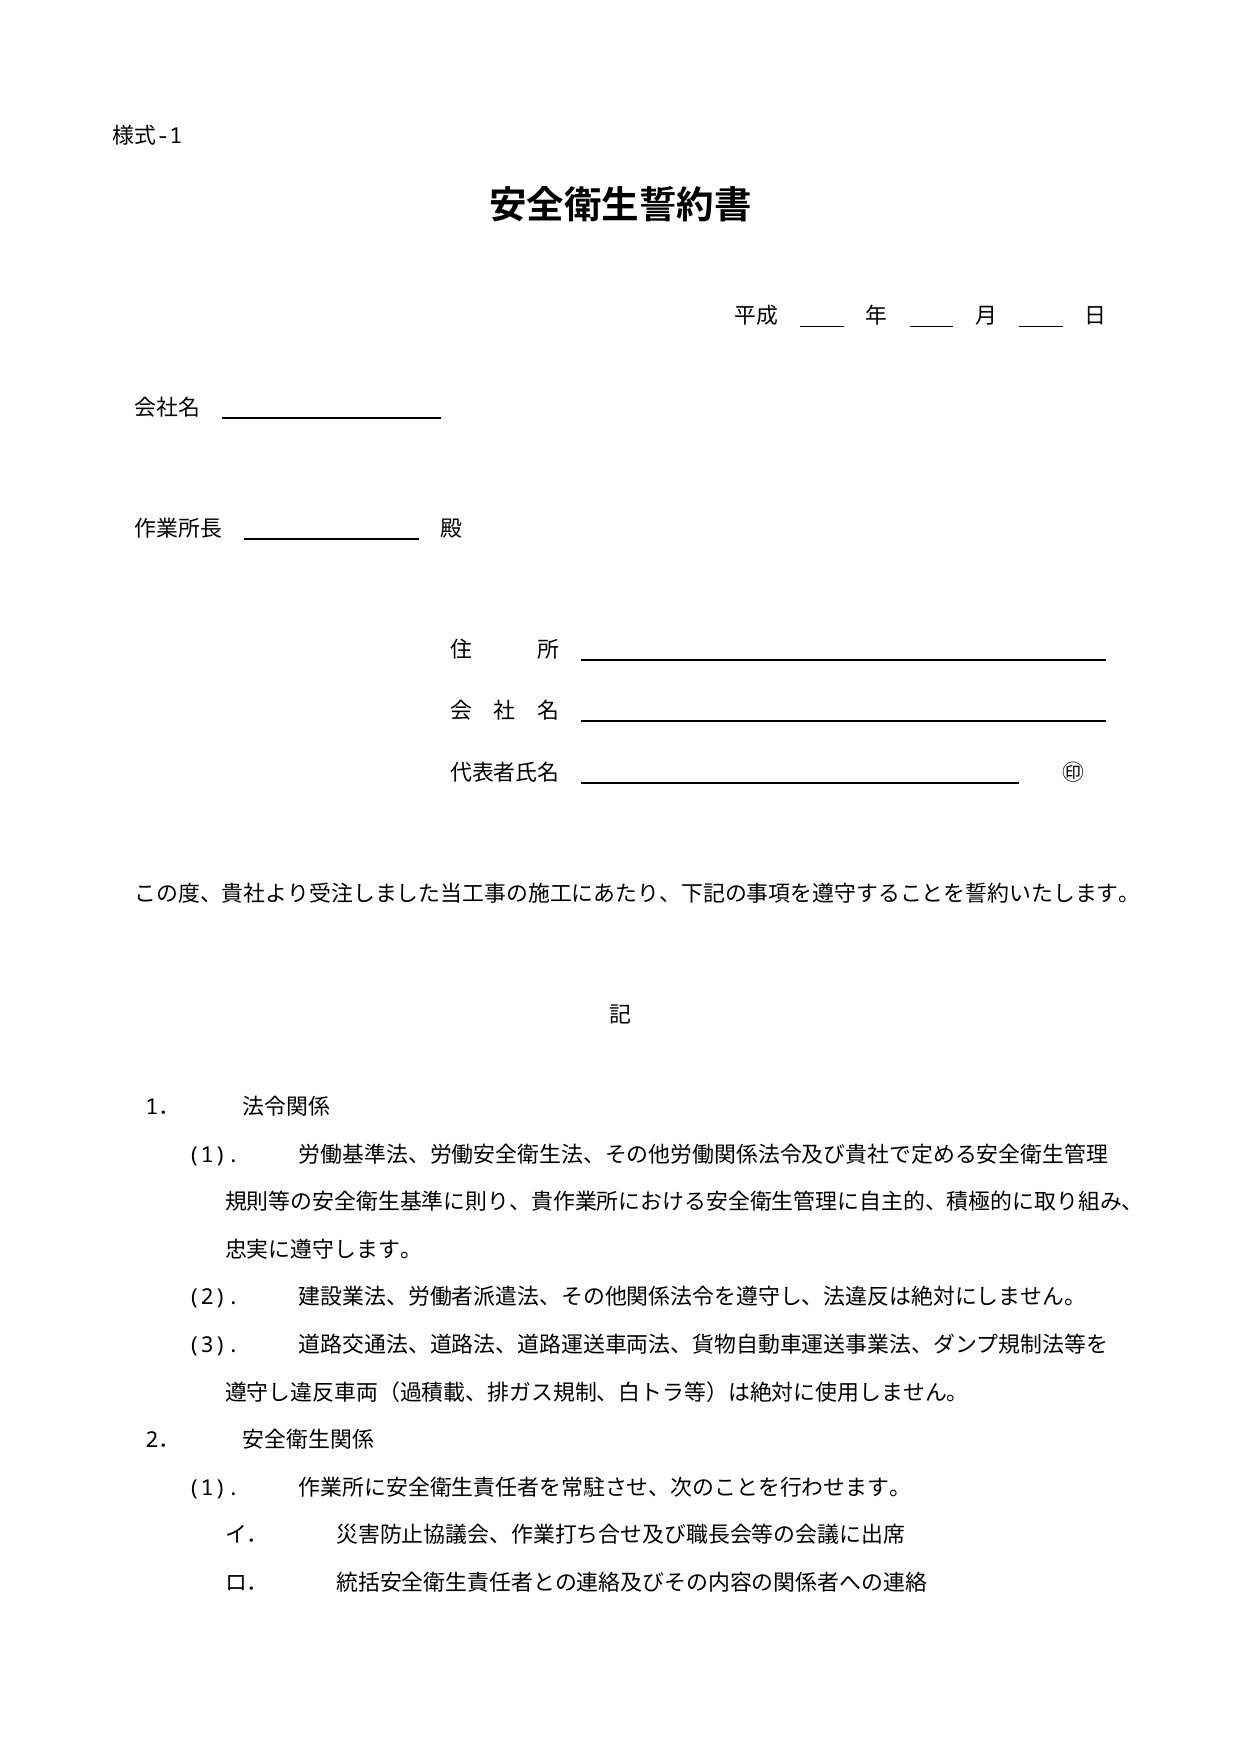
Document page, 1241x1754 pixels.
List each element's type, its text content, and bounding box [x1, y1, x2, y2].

text 会 社 名 [112, 693, 1128, 725]
list 安全衛生関係 [145, 1422, 1128, 1454]
list 道路交通法、道路法、道路運送車両法、貨物自動車運送事業法、ダンプ規制法等を遵守し違反車両（過積載、排ガス規制、白トラ等）は絶対に使用しません。 [187, 1327, 1128, 1406]
list 労働基準法、労働安全衛生法、その他労働関係法令及び貴社で定める安全衛生管理規則等の安全衛生基準に則り、貴作業所における安全衛生管理に自主的、積極的に取り組み、忠実に遵守します。 [187, 1137, 1128, 1263]
text 平成 年 月 日 [112, 298, 1128, 330]
text 住 所 [112, 632, 1128, 663]
list 法令関係 [145, 1089, 1128, 1121]
list 建設業法、労働者派遣法、その他関係法令を遵守し、法違反は絶対にしません。 [187, 1279, 1128, 1311]
list 作業所に安全衛生責任者を常駐させ、次のことを行わせます。 [187, 1469, 1128, 1501]
text 様式-1 [112, 118, 1128, 150]
text 記 [112, 997, 1128, 1028]
list 統括安全衛生責任者との連絡及びその内容の関係者への連絡 [225, 1565, 1128, 1596]
text この度、貴社より受注しました当工事の施工にあたり、下記の事項を遵守することを誓約いたします。 [112, 876, 1128, 907]
list 災害防止協議会、作業打ち合せ及び職長会等の会議に出席 [225, 1517, 1128, 1549]
text 代表者氏名 ㊞ [112, 755, 1128, 786]
title 安全衛生誓約書 [112, 175, 1128, 229]
text 会社名 [112, 390, 1128, 421]
text 作業所長 殿 [112, 511, 1128, 542]
